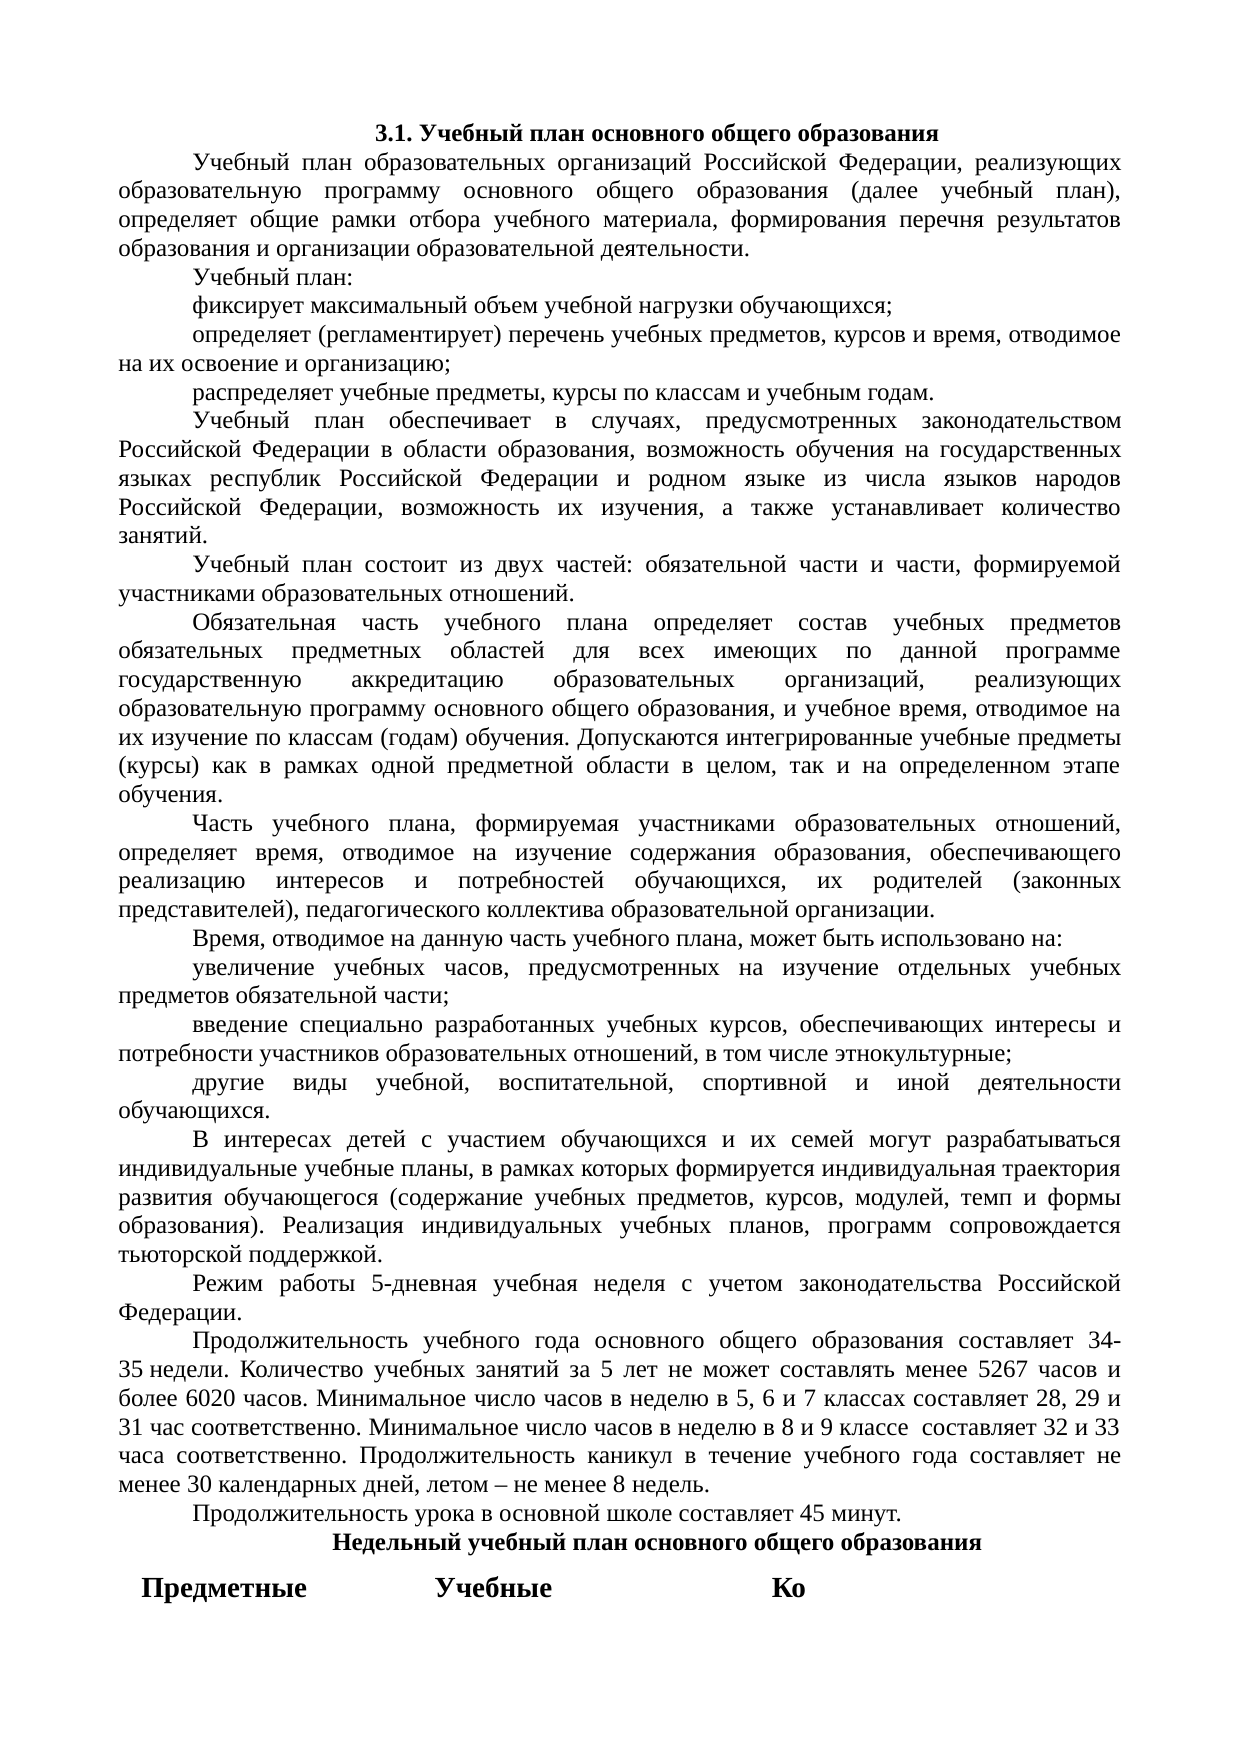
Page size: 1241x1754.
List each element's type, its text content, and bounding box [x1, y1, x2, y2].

text Режим работы 5-дневная учебная неделя с учетом законодательства Российской Федерации. [118, 1268, 1122, 1326]
text Недельный учебный план основного общего образования [118, 1527, 1122, 1556]
table_header Ко [757, 1570, 824, 1636]
text введение специально разработанных учебных курсов, обеспечивающих интересы и потребности участников образовательных отношений, в том числе этнокультурные; [118, 1009, 1122, 1067]
text В интересах детей с участием обучающихся и их семей могут разрабатываться индивидуальные учебные планы, в рамках которых формируется индивидуальная траектория развития обучающегося (содержание учебных предметов, курсов, модулей, темп и формы образования). Реализация индивидуальных учебных планов, программ сопровождается тьюторской поддержкой. [118, 1124, 1122, 1268]
text Продолжительность урока в основной школе составляет 45 минут. [118, 1498, 1122, 1527]
text Обязательная часть учебного плана определяет состав учебных предметов обязательных предметных областей для всех имеющих по данной программе государственную аккредитацию образовательных организаций, реализующих образовательную программу основного общего образования, и учебное время, отводимое на их изучение по классам (годам) обучения. Допускаются интегрированные учебные предметы (курсы) как в рамках одной предметной области в целом, так и на определенном этапе обучения. [118, 607, 1122, 808]
text Учебный план состоит из двух частей: обязательной части и части, формируемой участниками образовательных отношений. [118, 549, 1122, 607]
text определяет (регламентирует) перечень учебных предметов, курсов и время, отводимое на их освоение и организацию; [118, 319, 1122, 377]
text 3.1. Учебный план основного общего образования [118, 118, 1122, 147]
table_header Учебные [420, 1570, 757, 1636]
text Учебный план: [118, 262, 1122, 291]
table_header Предметные [127, 1570, 420, 1636]
text Продолжительность учебного года основного общего образования составляет 34-35 недели. Количество учебных занятий за 5 лет не может составлять менее 5267 часов и более 6020 часов. Минимальное число часов в неделю в 5, 6 и 7 классах составляет 28, 29 и 31 час соответственно. Минимальное число часов в неделю в 8 и 9 классе составляет 32 и 33 часа соответственно. Продолжительность каникул в течение учебного года составляет не менее 30 календарных дней, летом – не менее 8 недель. [118, 1326, 1122, 1498]
text Учебный план образовательных организаций Российской Федерации, реализующих образовательную программу основного общего образования (далее учебный план), определяет общие рамки отбора учебного материала, формирования перечня результатов образования и организации образовательной деятельности. [118, 147, 1122, 262]
text другие виды учебной, воспитательной, спортивной и иной деятельности обучающихся. [118, 1067, 1122, 1124]
text увеличение учебных часов, предусмотренных на изучение отдельных учебных предметов обязательной части; [118, 952, 1122, 1009]
text Время, отводимое на данную часть учебного плана, может быть использовано на: [118, 923, 1122, 952]
text распределяет учебные предметы, курсы по классам и учебным годам. [118, 377, 1122, 406]
text Часть учебного плана, формируемая участниками образовательных отношений, определяет время, отводимое на изучение содержания образования, обеспечивающего реализацию интересов и потребностей обучающихся, их родителей (законных представителей), педагогического коллектива образовательной организации. [118, 808, 1122, 923]
text фиксирует максимальный объем учебной нагрузки обучающихся; [118, 291, 1122, 319]
text Учебный план обеспечивает в случаях, предусмотренных законодательством Российской Федерации в области образования, возможность обучения на государственных языках республик Российской Федерации и родном языке из числа языков народов Российской Федерации, возможность их изучения, а также устанавливает количество занятий. [118, 406, 1122, 549]
